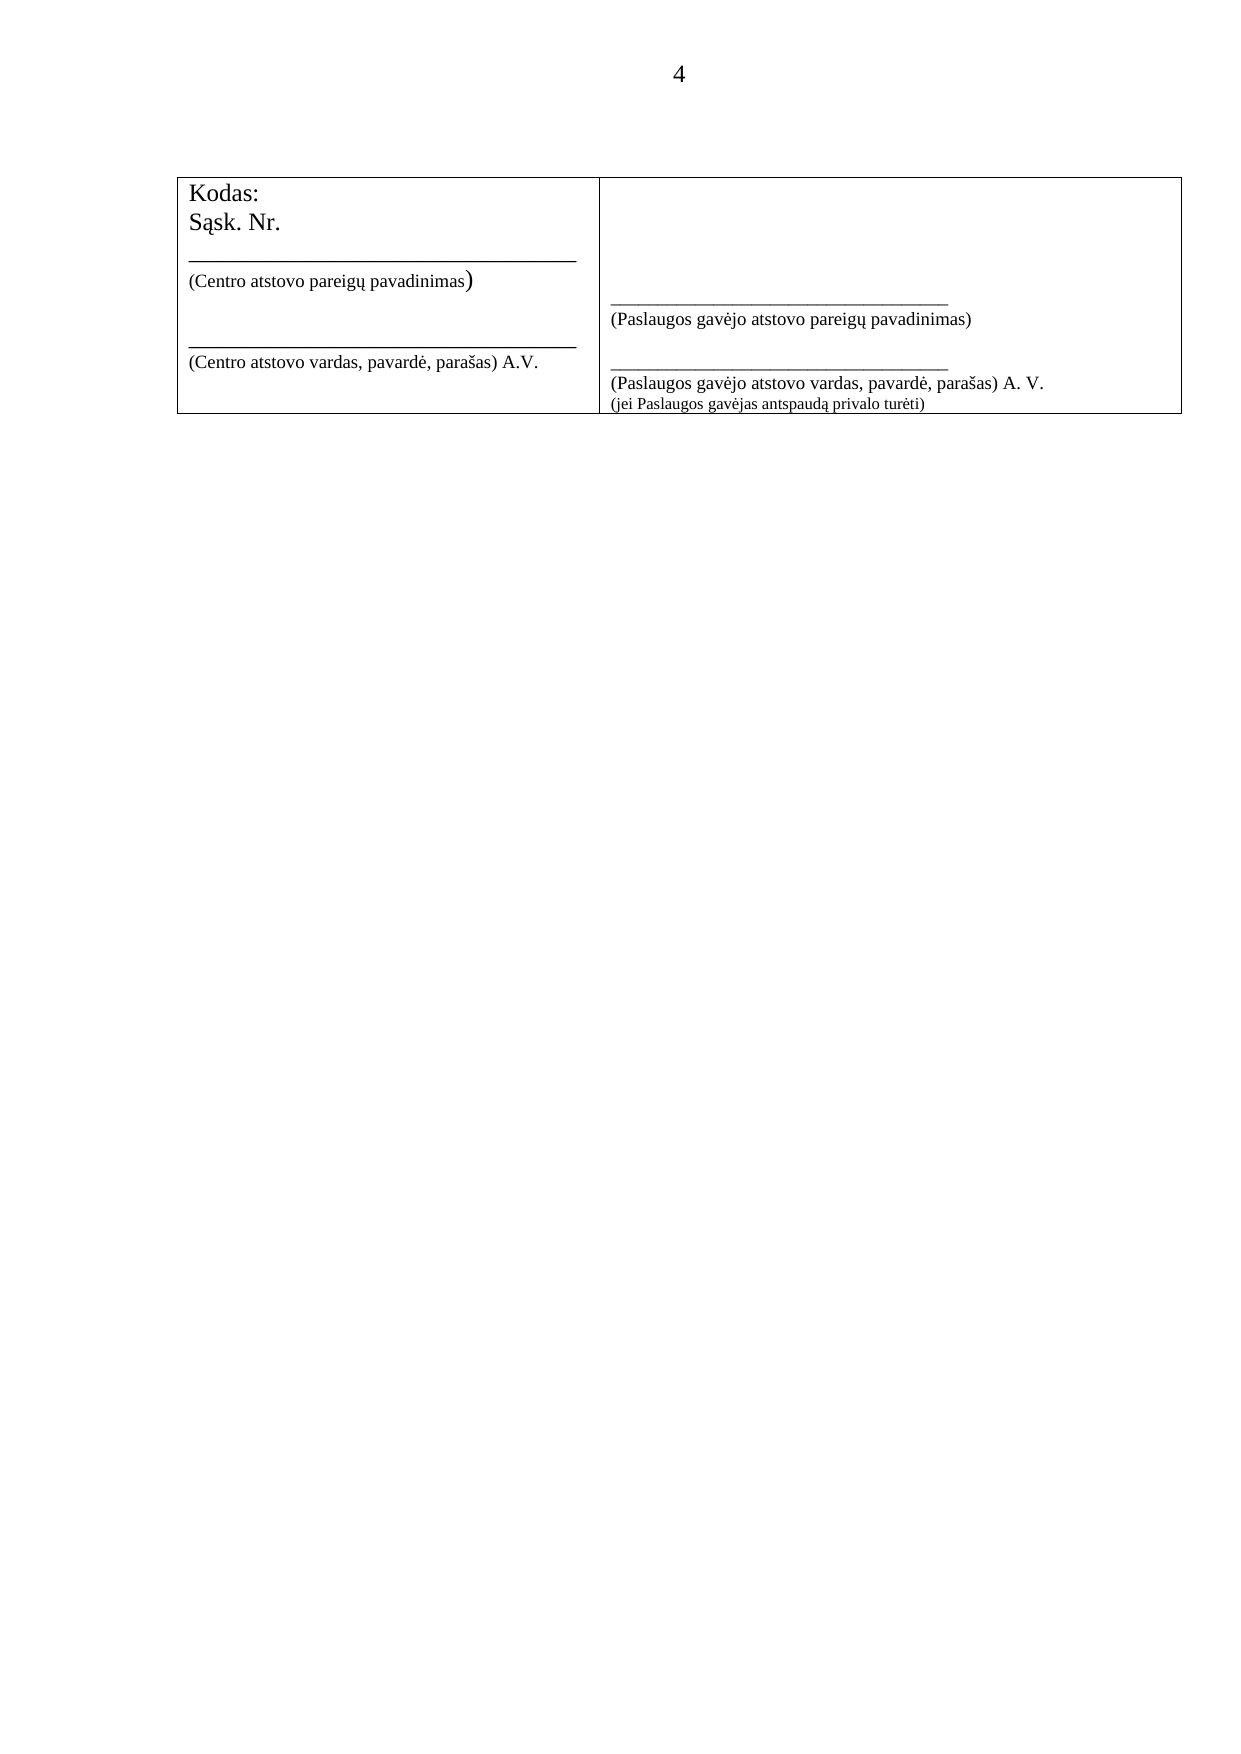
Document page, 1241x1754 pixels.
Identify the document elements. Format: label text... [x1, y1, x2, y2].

table_header Kodas: Sąsk. Nr. _______________________________ (Centro atstovo pareigų pavadinimas) _______________________________ (Centro atstovo vardas, pavardė, parašas) A.V. [178, 178, 599, 413]
table_header ____________________________________ (Paslaugos gavėjo atstovo pareigų pavadinimas) ____________________________________ (Paslaugos gavėjo atstovo vardas, pavardė, parašas) A. V. (jei Paslaugos gavėjas antspaudą privalo turėti) [600, 178, 1181, 413]
